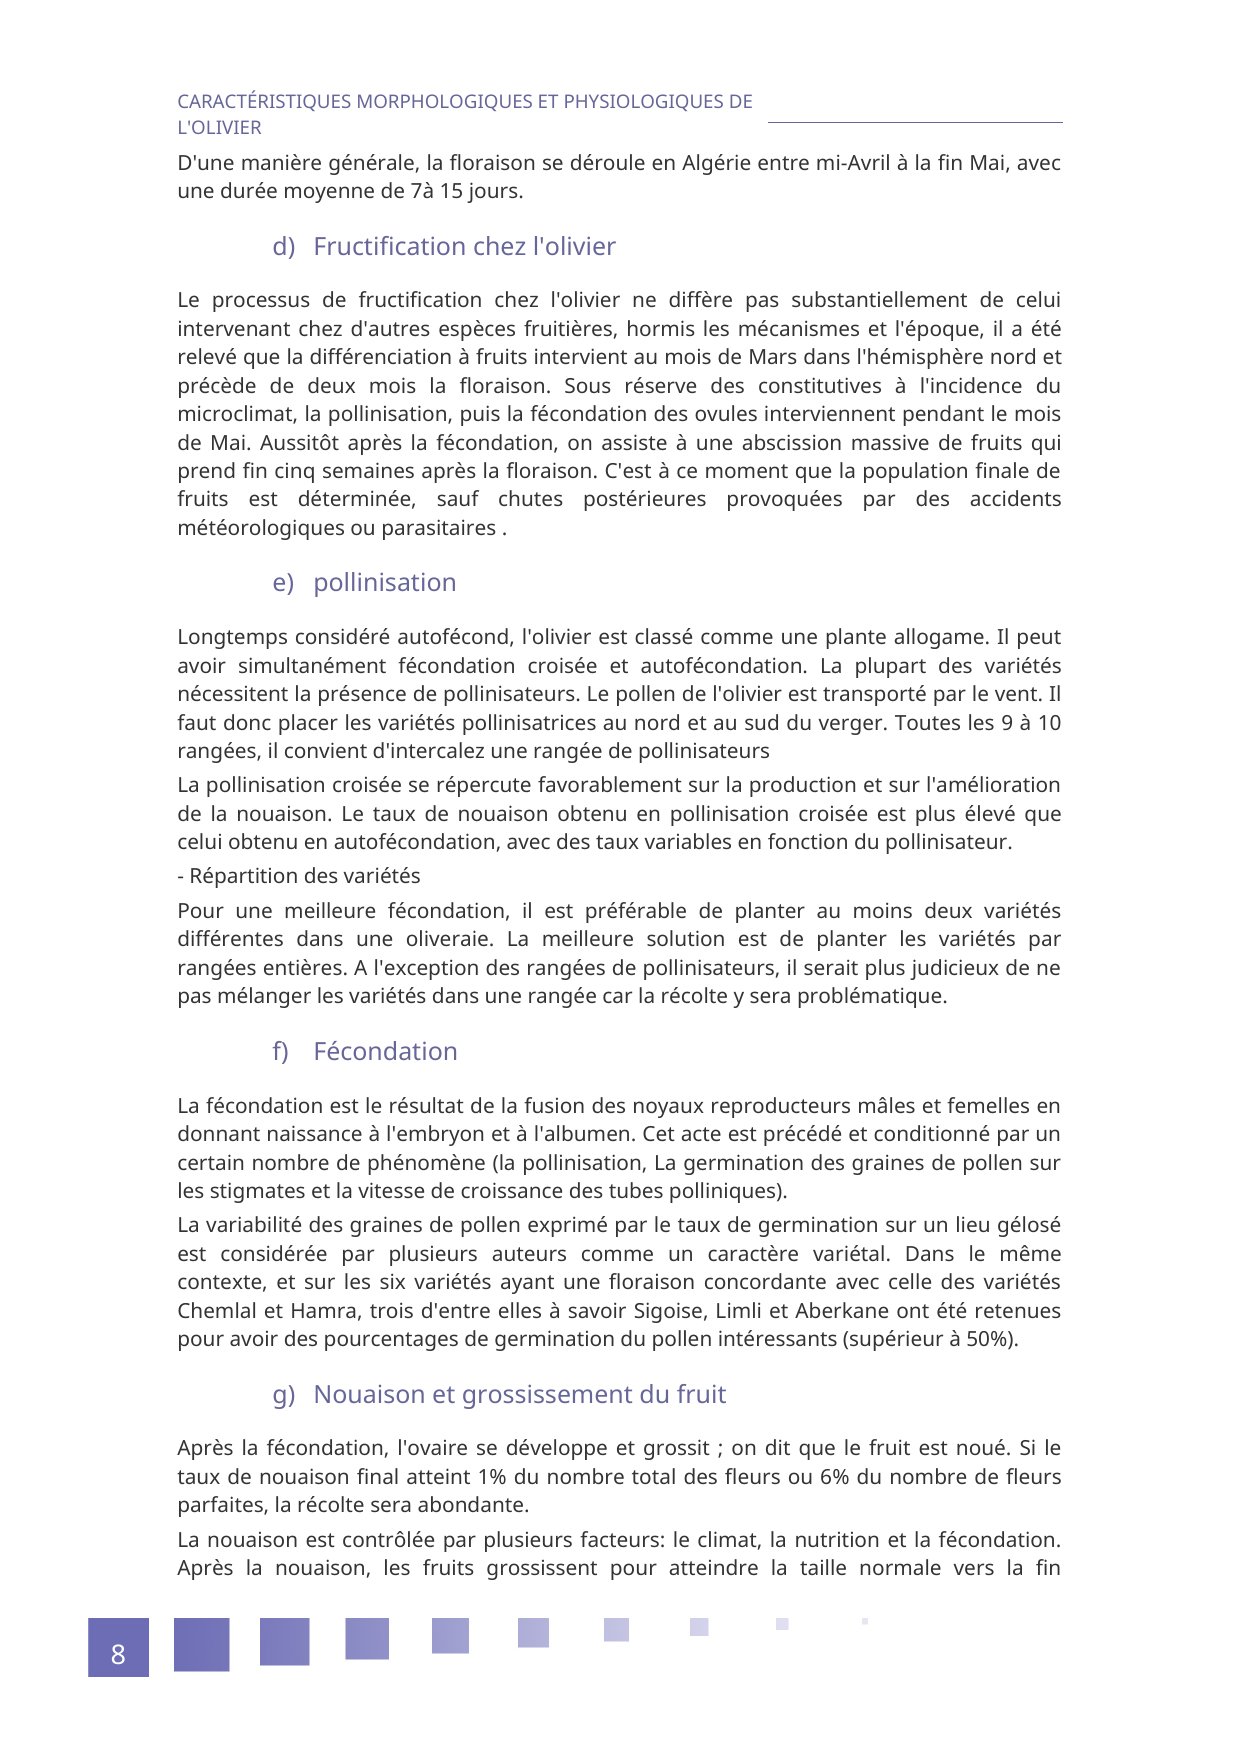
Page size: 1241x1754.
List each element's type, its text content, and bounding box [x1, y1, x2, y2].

text D'une manière générale, la floraison se déroule en Algérie entre mi-Avril à la fin Mai, avec une durée moyenne de 7à 15 jours. [177, 141, 1063, 204]
text Après la fécondation, l'ovaire se développe et grossit ; on dit que le fruit est noué. Si le taux de nouaison final atteint 1% du nombre total des fleurs ou 6% du nombre de fleurs parfaites, la récolte sera abondante. [177, 1433, 1063, 1519]
text Longtemps considéré autofécond, l'olivier est classé comme une plante allogame. Il peut avoir simultanément fécondation croisée et autofécondation. La plupart des variétés nécessitent la présence de pollinisateurs. Le pollen de l'olivier est transporté par le vent. Il faut donc placer les variétés pollinisatrices au nord et au sud du verger. Toutes les 9 à 10 rangées, il convient d'intercalez une rangée de pollinisateurs [177, 622, 1063, 764]
text La pollinisation croisée se répercute favorablement sur la production et sur l'amélioration de la nouaison. Le taux de nouaison obtenu en pollinisation croisée est plus élevé que celui obtenu en autofécondation, avec des taux variables en fonction du pollinisateur. [177, 770, 1063, 856]
text La fécondation est le résultat de la fusion des noyaux reproducteurs mâles et femelles en donnant naissance à l'embryon et à l'albumen. Cet acte est précédé et conditionné par un certain nombre de phénomène (la pollinisation, La germination des graines de pollen sur les stigmates et la vitesse de croissance des tubes polliniques). [177, 1091, 1063, 1204]
text Pour une meilleure fécondation, il est préférable de planter au moins deux variétés différentes dans une oliveraie. La meilleure solution est de planter les variétés par rangées entières. A l'exception des rangées de pollinisateurs, il serait plus judicieux de ne pas mélanger les variétés dans une rangée car la récolte y sera problématique. [177, 896, 1063, 1010]
title pollinisation [266, 565, 1063, 599]
title Fécondation [266, 1033, 1063, 1067]
text - Répartition des variétés [177, 862, 1063, 890]
picture [88, 1618, 1063, 1677]
title Nouaison et grossissement du fruit [266, 1376, 1063, 1410]
text La variabilité des graines de pollen exprimé par le taux de germination sur un lieu gélosé est considérée par plusieurs auteurs comme un caractère variétal. Dans le même contexte, et sur les six variétés ayant une floraison concordante avec celle des variétés Chemlal et Hamra, trois d'entre elles à savoir Sigoise, Limli et Aberkane ont été retenues pour avoir des pourcentages de germination du pollen intéressants (supérieur à 50%). [177, 1210, 1063, 1353]
text La nouaison est contrôlée par plusieurs facteurs: le climat, la nutrition et la fécondation. Après la nouaison, les fruits grossissent pour atteindre la taille normale vers la fin [177, 1525, 1063, 1582]
text Le processus de fructification chez l'olivier ne diffère pas substantiellement de celui intervenant chez d'autres espèces fruitières, hormis les mécanismes et l'époque, il a été relevé que la différenciation à fruits intervient au mois de Mars dans l'hémisphère nord et précède de deux mois la floraison. Sous réserve des constitutives à l'incidence du microclimat, la pollinisation, puis la fécondation des ovules interviennent pendant le mois de Mai. Aussitôt après la fécondation, on assiste à une abscission massive de fruits qui prend fin cinq semaines après la floraison. C'est à ce moment que la population finale de fruits est déterminée, sauf chutes postérieures provoquées par des accidents météorologiques ou parasitaires . [177, 285, 1063, 541]
title Fructification chez l'olivier [266, 228, 1063, 262]
